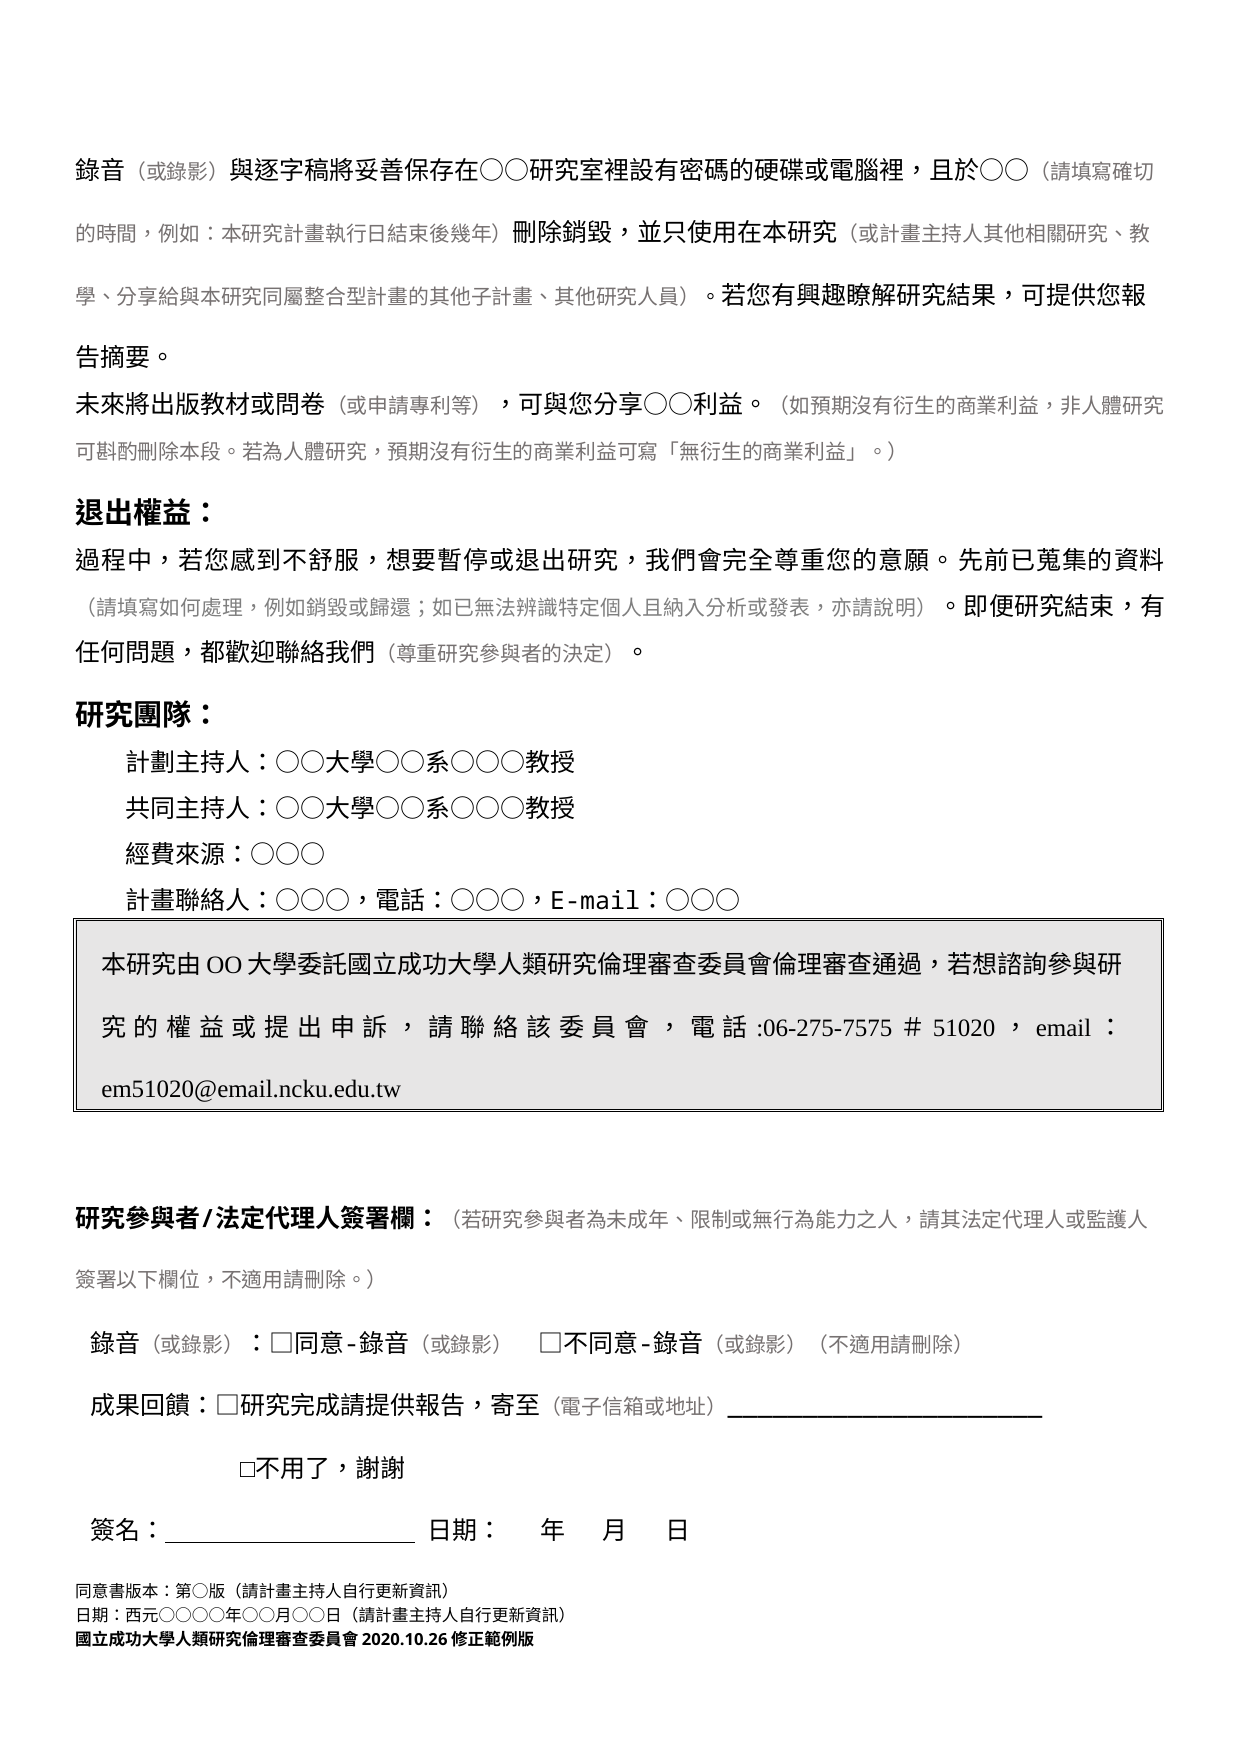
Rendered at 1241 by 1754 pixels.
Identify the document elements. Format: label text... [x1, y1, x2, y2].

text 錄音（或錄影）與逐字稿將妥善保存在○○研究室裡設有密碼的硬碟或電腦裡，且於○○（請填寫確切的時間，例如：本研究計畫執行日結束後幾年）刪除銷毀，並只使用在本研究（或計畫主持人其他相關研究、教學、分享給與本研究同屬整合型計畫的其他子計畫、其他研究人員）。若您有興趣瞭解研究結果，可提供您報告摘要。 [75, 127, 1165, 377]
text 共同主持人：○○大學○○系○○○教授 [125, 781, 1165, 827]
text 退出權益： [75, 487, 1165, 533]
text 未來將出版教材或問卷（或申請專利等），可與您分享○○利益。（如預期沒有衍生的商業利益，非人體研究可斟酌刪除本段。若為人體研究，預期沒有衍生的商業利益可寫「無衍生的商業利益」。） [75, 377, 1165, 468]
text 錄音（或錄影）：□同意-錄音（或錄影） □不同意-錄音（或錄影）（不適用請刪除） [90, 1299, 1165, 1362]
text 成果回饋：□研究完成請提供報告，寄至（電子信箱或地址）_____________________ [90, 1362, 1165, 1424]
table_header 本研究由OO大學委託國立成功大學人類研究倫理審查委員會倫理審查通過，若想諮詢參與研究的權益或提出申訴，請聯絡該委員會，電話:06-275-7575＃51020，email：em51020@email.ncku.edu.tw [77, 921, 1161, 1109]
text 研究團隊： [75, 689, 1165, 735]
text 簽名： 日期： 年 月 日 [90, 1487, 1165, 1549]
text 計劃主持人：○○大學○○系○○○教授 [125, 735, 1165, 781]
text 經費來源：○○○ [125, 827, 1165, 872]
text 過程中，若您感到不舒服，想要暫停或退出研究，我們會完全尊重您的意願。先前已蒐集的資料（請填寫如何處理，例如銷毀或歸還；如已無法辨識特定個人且納入分析或發表，亦請說明）。即便研究結束，有任何問題，都歡迎聯絡我們（尊重研究參與者的決定）。 [75, 533, 1165, 670]
text 研究參與者/法定代理人簽署欄：（若研究參與者為未成年、限制或無行為能力之人，請其法定代理人或監護人簽署以下欄位，不適用請刪除。） [75, 1174, 1165, 1299]
text 計畫聯絡人：○○○，電話：○○○，E-mail：○○○ [125, 872, 1165, 918]
text □不用了，謝謝 [90, 1424, 1165, 1487]
